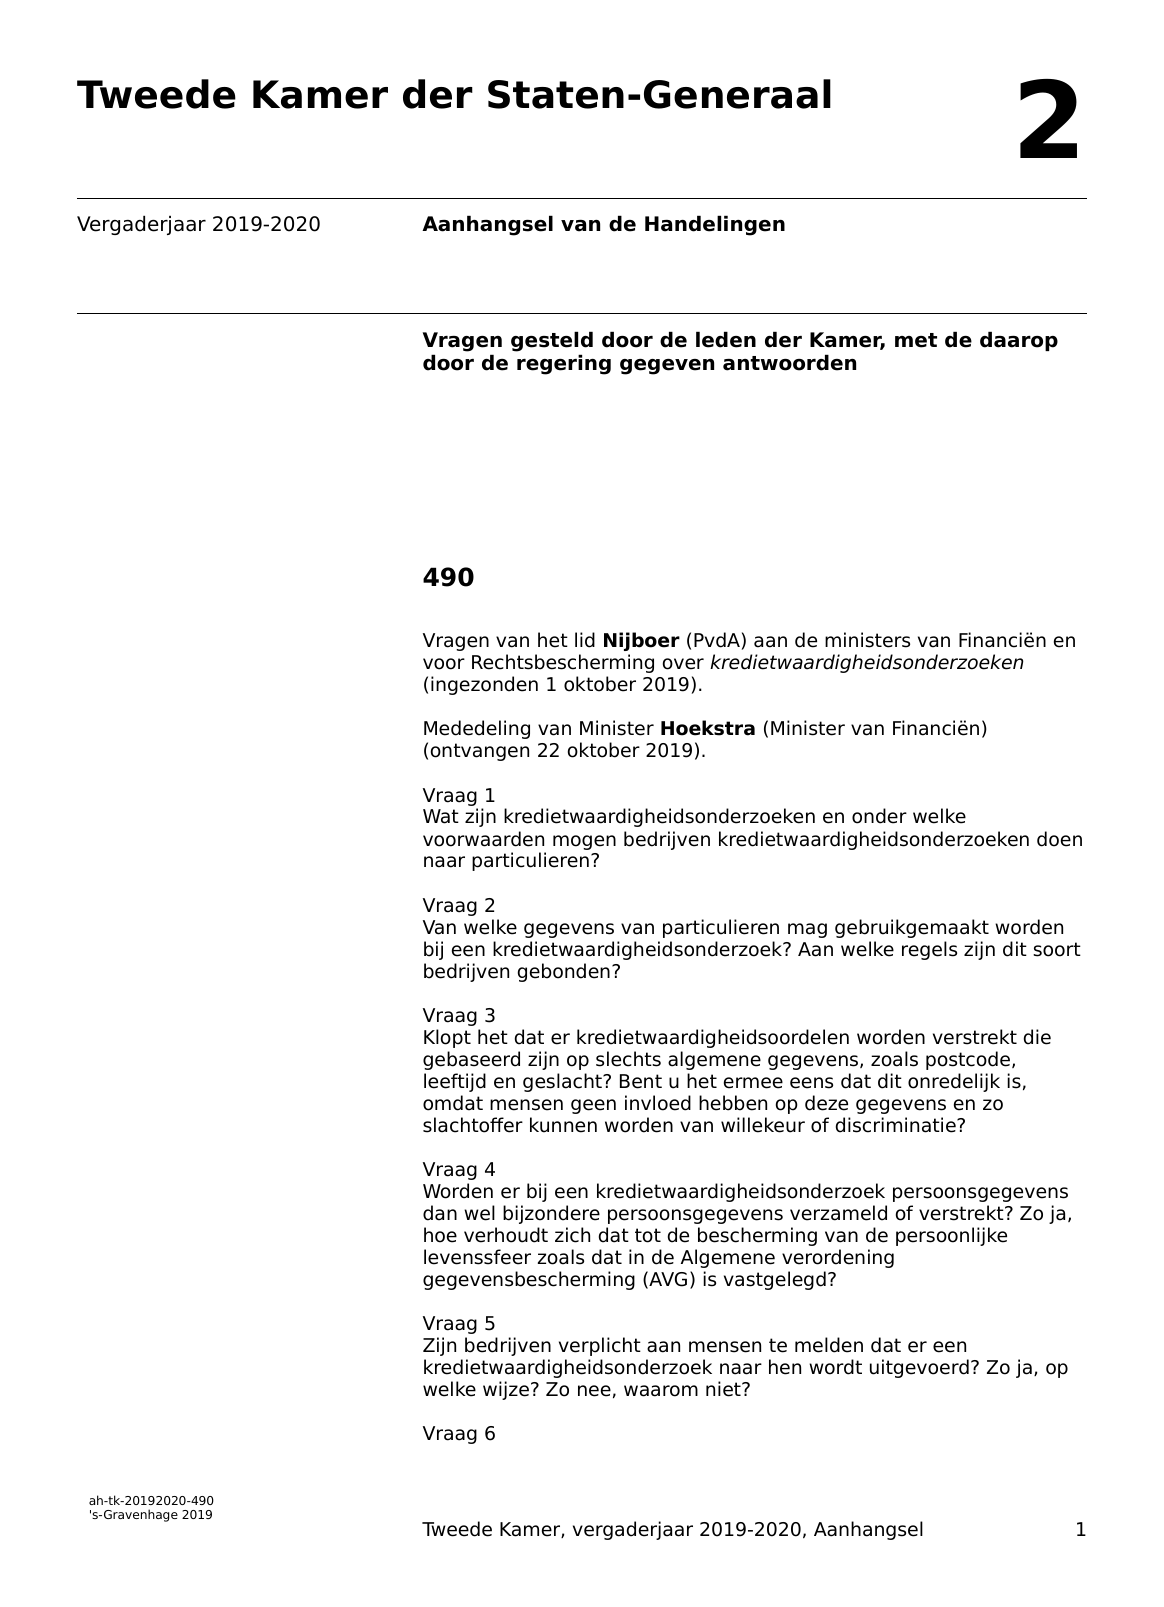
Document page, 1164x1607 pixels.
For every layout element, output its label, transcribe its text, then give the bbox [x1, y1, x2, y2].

text Van welke gegevens van particulieren mag gebruikgemaakt worden bij een kredietwaardigheidsonderzoek? Aan welke regels zijn dit soort bedrijven gebonden? [422, 917, 1087, 982]
text Mededeling van Minister Hoekstra (Minister van Financiën) (ontvangen 22 oktober 2019). [422, 718, 1087, 762]
text Zijn bedrijven verplicht aan mensen te melden dat er een kredietwaardigheidsonderzoek naar hen wordt uitgevoerd? Zo ja, op welke wijze? Zo nee, waarom niet? [422, 1335, 1087, 1401]
text Vraag 3 [422, 1005, 1087, 1027]
table_cell Vergaderjaar 2019-2020 [77, 199, 422, 313]
text Vragen van het lid Nijboer (PvdA) aan de ministers van Financiën en voor Rechtsbescherming over kredietwaardigheidsonderzoeken (ingezonden 1 oktober 2019). [422, 630, 1087, 696]
text Worden er bij een kredietwaardigheidsonderzoek persoonsgegevens dan wel bijzondere persoonsgegevens verzameld of verstrekt? Zo ja, hoe verhoudt zich dat tot de bescherming van de persoonlijke levenssfeer zoals dat in de Algemene verordening gegevensbescherming (AVG) is vastgelegd? [422, 1181, 1087, 1291]
text Wat zijn kredietwaardigheidsonderzoeken en onder welke voorwaarden mogen bedrijven kredietwaardigheidsonderzoeken doen naar particulieren? [422, 806, 1087, 872]
text Vraag 5 [422, 1313, 1087, 1335]
text Vraag 2 [422, 894, 1087, 917]
table_cell Aanhangsel van de Handelingen [422, 199, 1087, 313]
table_header Tweede Kamer der Staten-Generaal [77, 59, 886, 198]
table_cell Vragen gesteld door de leden der Kamer, met de daarop door de regering gegeven antwoorden [422, 314, 1087, 375]
text Klopt het dat er kredietwaardigheidsoordelen worden verstrekt die gebaseerd zijn op slechts algemene gegevens, zoals postcode, leeftijd en geslacht? Bent u het ermee eens dat dit onredelijk is, omdat mensen geen invloed hebben op deze gegevens en zo slachtoffer kunnen worden van willekeur of discriminatie? [422, 1027, 1087, 1137]
text Vraag 4 [422, 1159, 1087, 1181]
text Vraag 6 [422, 1423, 1087, 1445]
text 's-Gravenhage 2019 [88, 1508, 323, 1522]
text 490 [422, 563, 1087, 592]
text Vraag 1 [422, 784, 1087, 806]
text ah-tk-20192020-490 [88, 1494, 323, 1508]
table_header 2 [886, 59, 1087, 198]
table_cell [77, 314, 422, 375]
